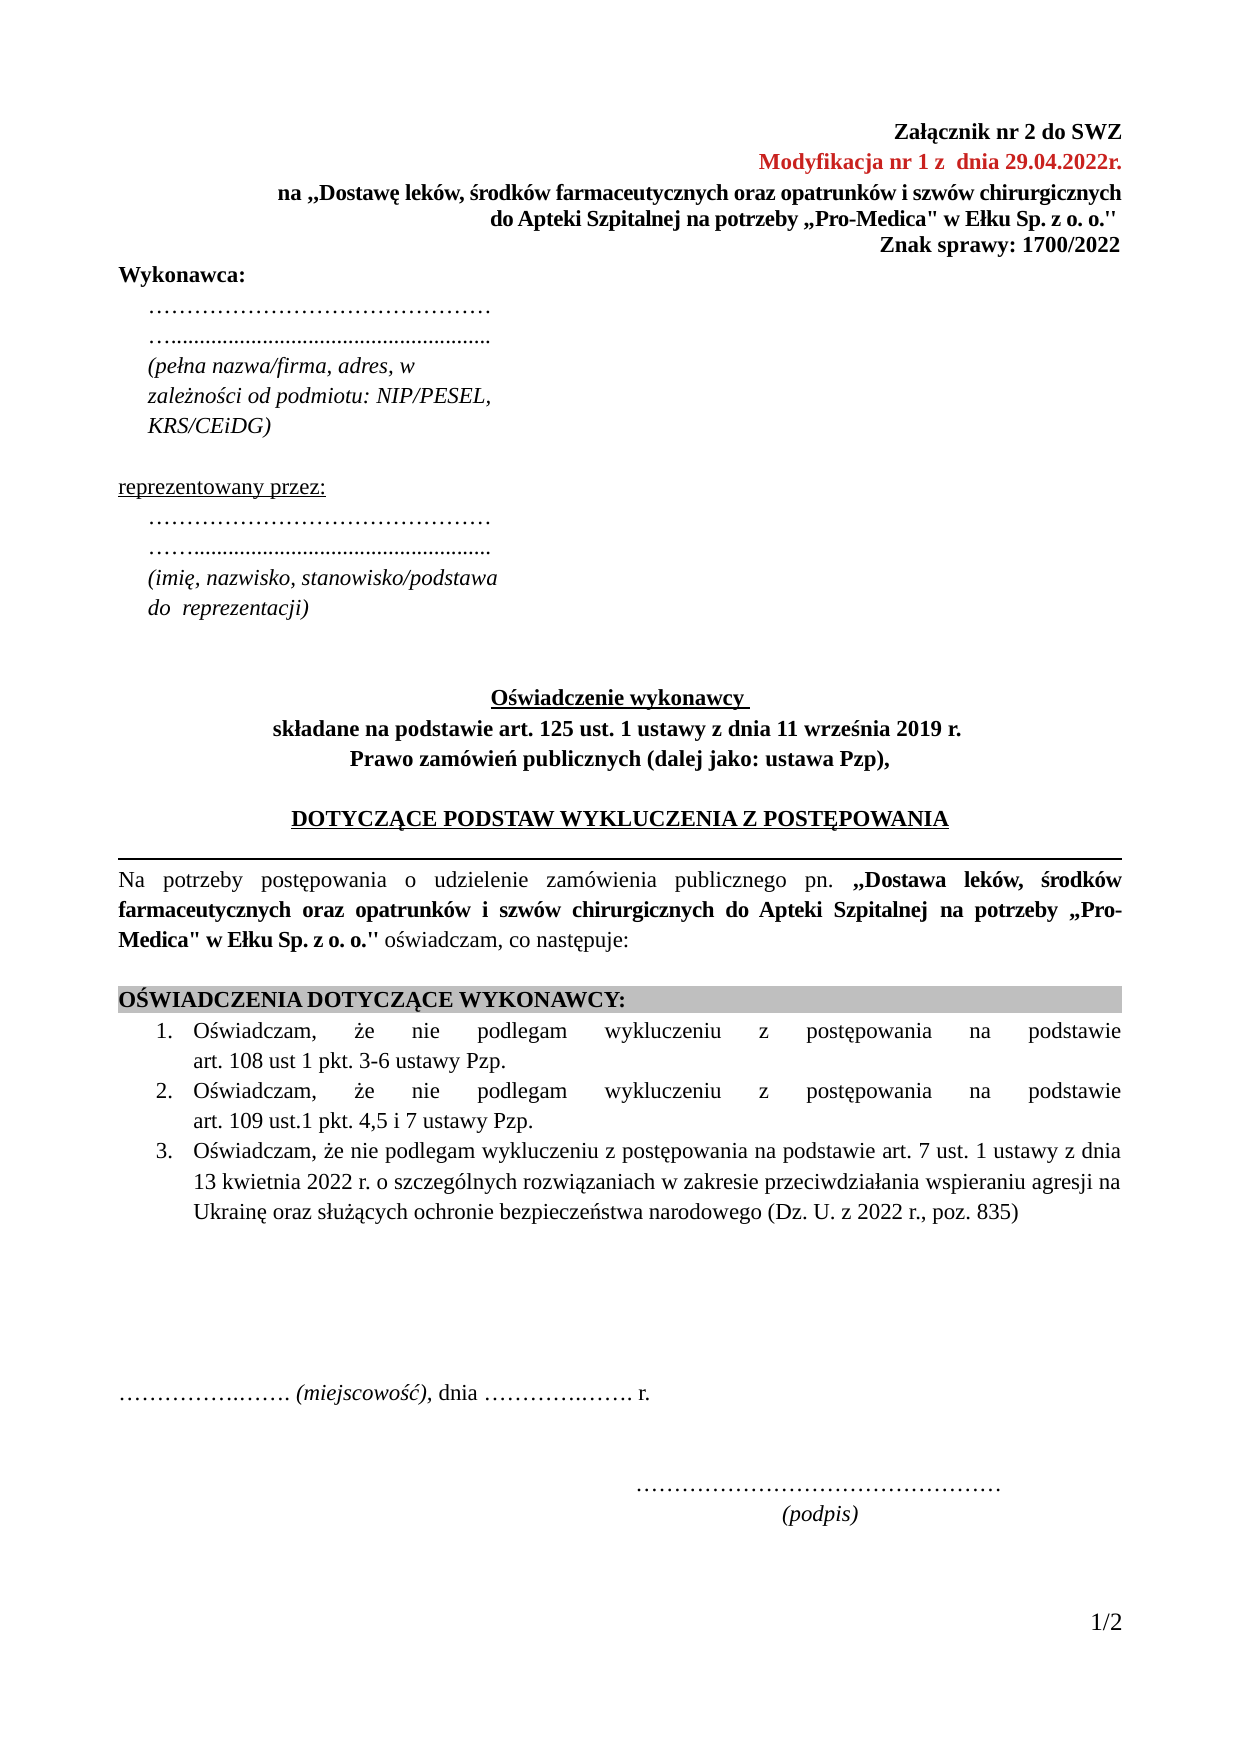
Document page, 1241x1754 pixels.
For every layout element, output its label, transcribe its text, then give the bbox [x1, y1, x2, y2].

text ……………………………………… [148, 292, 502, 318]
text DOTYCZĄCE PODSTAW WYKLUCZENIA Z POSTĘPOWANIA [118, 805, 1122, 832]
text …........................................................ [148, 322, 502, 348]
text do Apteki Szpitalnej na potrzeby „Pro-Medica" w Ełku Sp. z o. o.'' [118, 205, 1122, 231]
text Załącznik nr 2 do SWZ [708, 118, 1122, 144]
text Wykonawca: [118, 261, 1122, 288]
text Prawo zamówień publicznych (dalej jako: ustawa Pzp), [118, 745, 1122, 771]
text …………………………………………….................................................... [148, 503, 502, 560]
text składane na podstawie art. 125 ust. 1 ustawy z dnia 11 września 2019 r. [118, 714, 1122, 741]
text [118, 835, 1122, 858]
text reprezentowany przez: [118, 473, 1122, 499]
text (podpis) [708, 1500, 1122, 1526]
text Modyfikacja nr 1 z dnia 29.04.2022r. [130, 148, 1122, 175]
text …………….……. (miejscowość), dnia ………….……. r. [118, 1379, 1122, 1406]
list Oświadczam, że nie podlegam wykluczeniu z postępowania na podstawie art. 109 ust.1 pkt. 4,5 i 7 ustawy Pzp. [156, 1077, 1122, 1134]
text Znak sprawy: 1700/2022 [118, 231, 1122, 258]
text (imię, nazwisko, stanowisko/podstawa do reprezentacji) [148, 563, 502, 620]
text na ,,Dostawę leków, środków farmaceutycznych oraz opatrunków i szwów chirurgicznych [118, 178, 1122, 205]
list Oświadczam, że nie podlegam wykluczeniu z postępowania na podstawie art. 108 ust 1 pkt. 3-6 ustawy Pzp. [156, 1017, 1122, 1073]
list Oświadczam, że nie podlegam wykluczeniu z postępowania na podstawie art. 7 ust. 1 ustawy z dnia 13 kwietnia 2022 r. o szczególnych rozwiązaniach w zakresie przeciwdziałania wspieraniu agresji na Ukrainę oraz służących ochronie bezpieczeństwa narodowego (Dz. U. z 2022 r., poz. 835) [156, 1137, 1122, 1224]
text OŚWIADCZENIA DOTYCZĄCE WYKONAWCY: [118, 986, 1122, 1013]
text (pełna nazwa/firma, adres, w zależności od podmiotu: NIP/PESEL, KRS/CEiDG) [148, 352, 502, 439]
text ………………………………………… [118, 1470, 1122, 1496]
text Na potrzeby postępowania o udzielenie zamówienia publicznego pn. ,,Dostawa leków, środków farmaceutycznych oraz opatrunków i szwów chirurgicznych do Apteki Szpitalnej na potrzeby „Pro-Medica" w Ełku Sp. z o. o.'' oświadczam, co następuje: [118, 860, 1122, 952]
text Oświadczenie wykonawcy [118, 684, 1122, 711]
